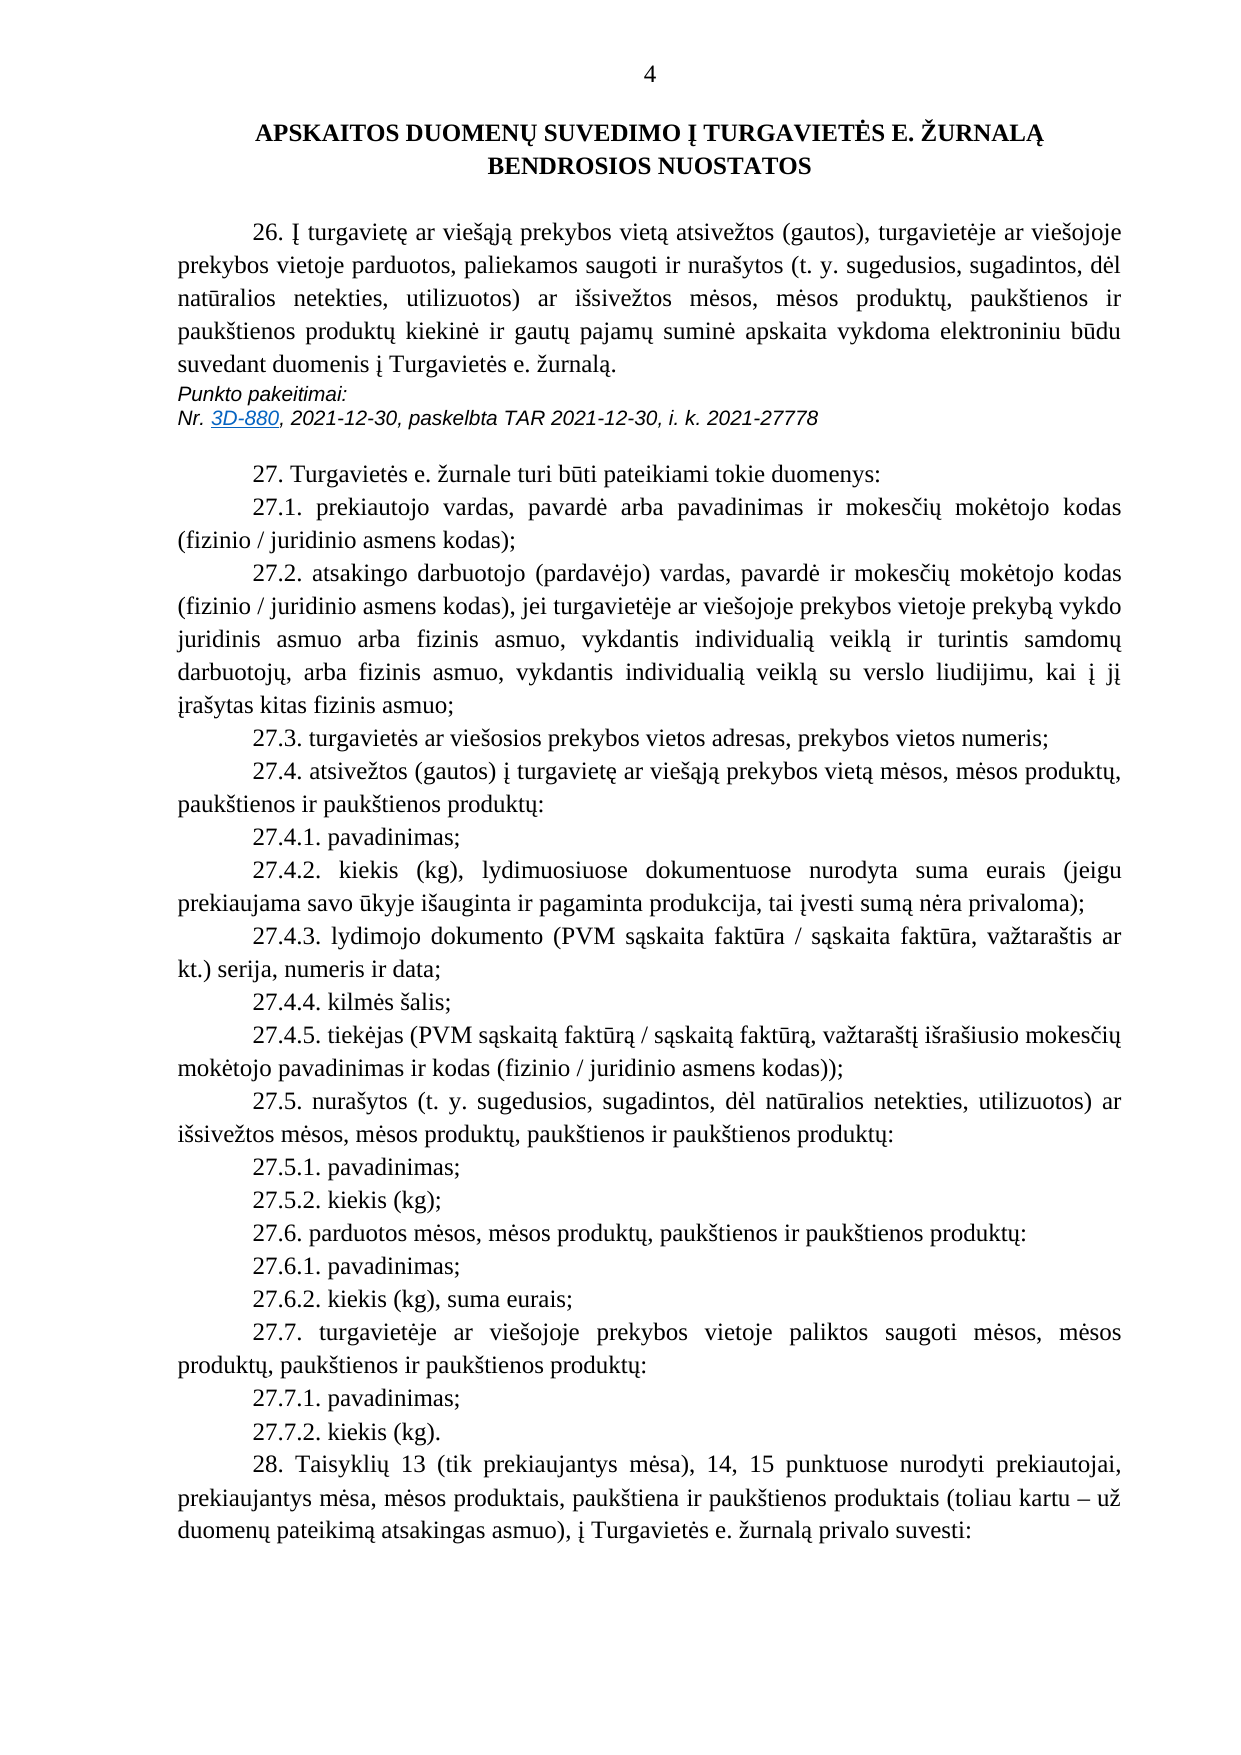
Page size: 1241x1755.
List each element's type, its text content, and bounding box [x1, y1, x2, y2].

text 27.5.2. kiekis (kg); [177, 1185, 1122, 1214]
text 27. Turgavietės e. žurnale turi būti pateikiami tokie duomenys: [177, 459, 1122, 488]
text 27.4.5. tiekėjas (PVM sąskaitą faktūrą / sąskaitą faktūrą, važtaraštį išrašiusio mokesčių mokėtojo pavadinimas ir kodas (fizinio / juridinio asmens kodas)); [177, 1020, 1122, 1082]
text 27.6.1. pavadinimas; [177, 1251, 1122, 1280]
text 27.7. turgavietėje ar viešojoje prekybos vietoje paliktos saugoti mėsos, mėsos produktų, paukštienos ir paukštienos produktų: [177, 1317, 1122, 1379]
text 27.1. prekiautojo vardas, pavardė arba pavadinimas ir mokesčių mokėtojo kodas (fizinio / juridinio asmens kodas); [177, 492, 1122, 554]
text 27.7.2. kiekis (kg). [177, 1417, 1122, 1445]
text 27.4.4. kilmės šalis; [177, 987, 1122, 1016]
text APSKAITOS DUOMENŲ SUVEDIMO Į TURGAVIETĖS E. ŽURNALĄ BENDROSIOS NUOSTATOS [177, 118, 1122, 180]
text 27.4. atsivežtos (gautos) į turgavietę ar viešąją prekybos vietą mėsos, mėsos produktų, paukštienos ir paukštienos produktų: [177, 756, 1122, 818]
text 27.3. turgavietės ar viešosios prekybos vietos adresas, prekybos vietos numeris; [177, 723, 1122, 752]
text 27.5. nurašytos (t. y. sugedusios, sugadintos, dėl natūralios netekties, utilizuotos) ar išsivežtos mėsos, mėsos produktų, paukštienos ir paukštienos produktų: [177, 1086, 1122, 1148]
text Nr. 3D-880, 2021-12-30, paskelbta TAR 2021-12-30, i. k. 2021-27778 [177, 406, 1122, 430]
text 27.4.1. pavadinimas; [177, 822, 1122, 851]
text 26. Į turgavietę ar viešąją prekybos vietą atsivežtos (gautos), turgavietėje ar viešojoje prekybos vietoje parduotos, paliekamos saugoti ir nurašytos (t. y. sugedusios, sugadintos, dėl natūralios netekties, utilizuotos) ar išsivežtos mėsos, mėsos produktų, paukštienos ir paukštienos produktų kiekinė ir gautų pajamų suminė apskaita vykdoma elektroniniu būdu suvedant duomenis į Turgavietės e. žurnalą. [177, 217, 1122, 378]
text 27.4.2. kiekis (kg), lydimuosiuose dokumentuose nurodyta suma eurais (jeigu prekiaujama savo ūkyje išauginta ir pagaminta produkcija, tai įvesti sumą nėra privaloma); [177, 855, 1122, 917]
text 27.6. parduotos mėsos, mėsos produktų, paukštienos ir paukštienos produktų: [177, 1218, 1122, 1247]
text 27.4.3. lydimojo dokumento (PVM sąskaita faktūra / sąskaita faktūra, važtaraštis ar kt.) serija, numeris ir data; [177, 921, 1122, 983]
text 27.5.1. pavadinimas; [177, 1152, 1122, 1181]
text 27.2. atsakingo darbuotojo (pardavėjo) vardas, pavardė ir mokesčių mokėtojo kodas (fizinio / juridinio asmens kodas), jei turgavietėje ar viešojoje prekybos vietoje prekybą vykdo juridinis asmuo arba fizinis asmuo, vykdantis individualią veiklą ir turintis samdomų darbuotojų, arba fizinis asmuo, vykdantis individualią veiklą su verslo liudijimu, kai į jį įrašytas kitas fizinis asmuo; [177, 558, 1122, 719]
text 27.6.2. kiekis (kg), suma eurais; [177, 1284, 1122, 1313]
text Punkto pakeitimai: [177, 382, 1122, 406]
text 28. Taisyklių 13 (tik prekiaujantys mėsa), 14, 15 punktuose nurodyti prekiautojai, prekiaujantys mėsa, mėsos produktais, paukštiena ir paukštienos produktais (toliau kartu – už duomenų pateikimą atsakingas asmuo), į Turgavietės e. žurnalą privalo suvesti: [177, 1449, 1122, 1544]
text 27.7.1. pavadinimas; [177, 1383, 1122, 1412]
